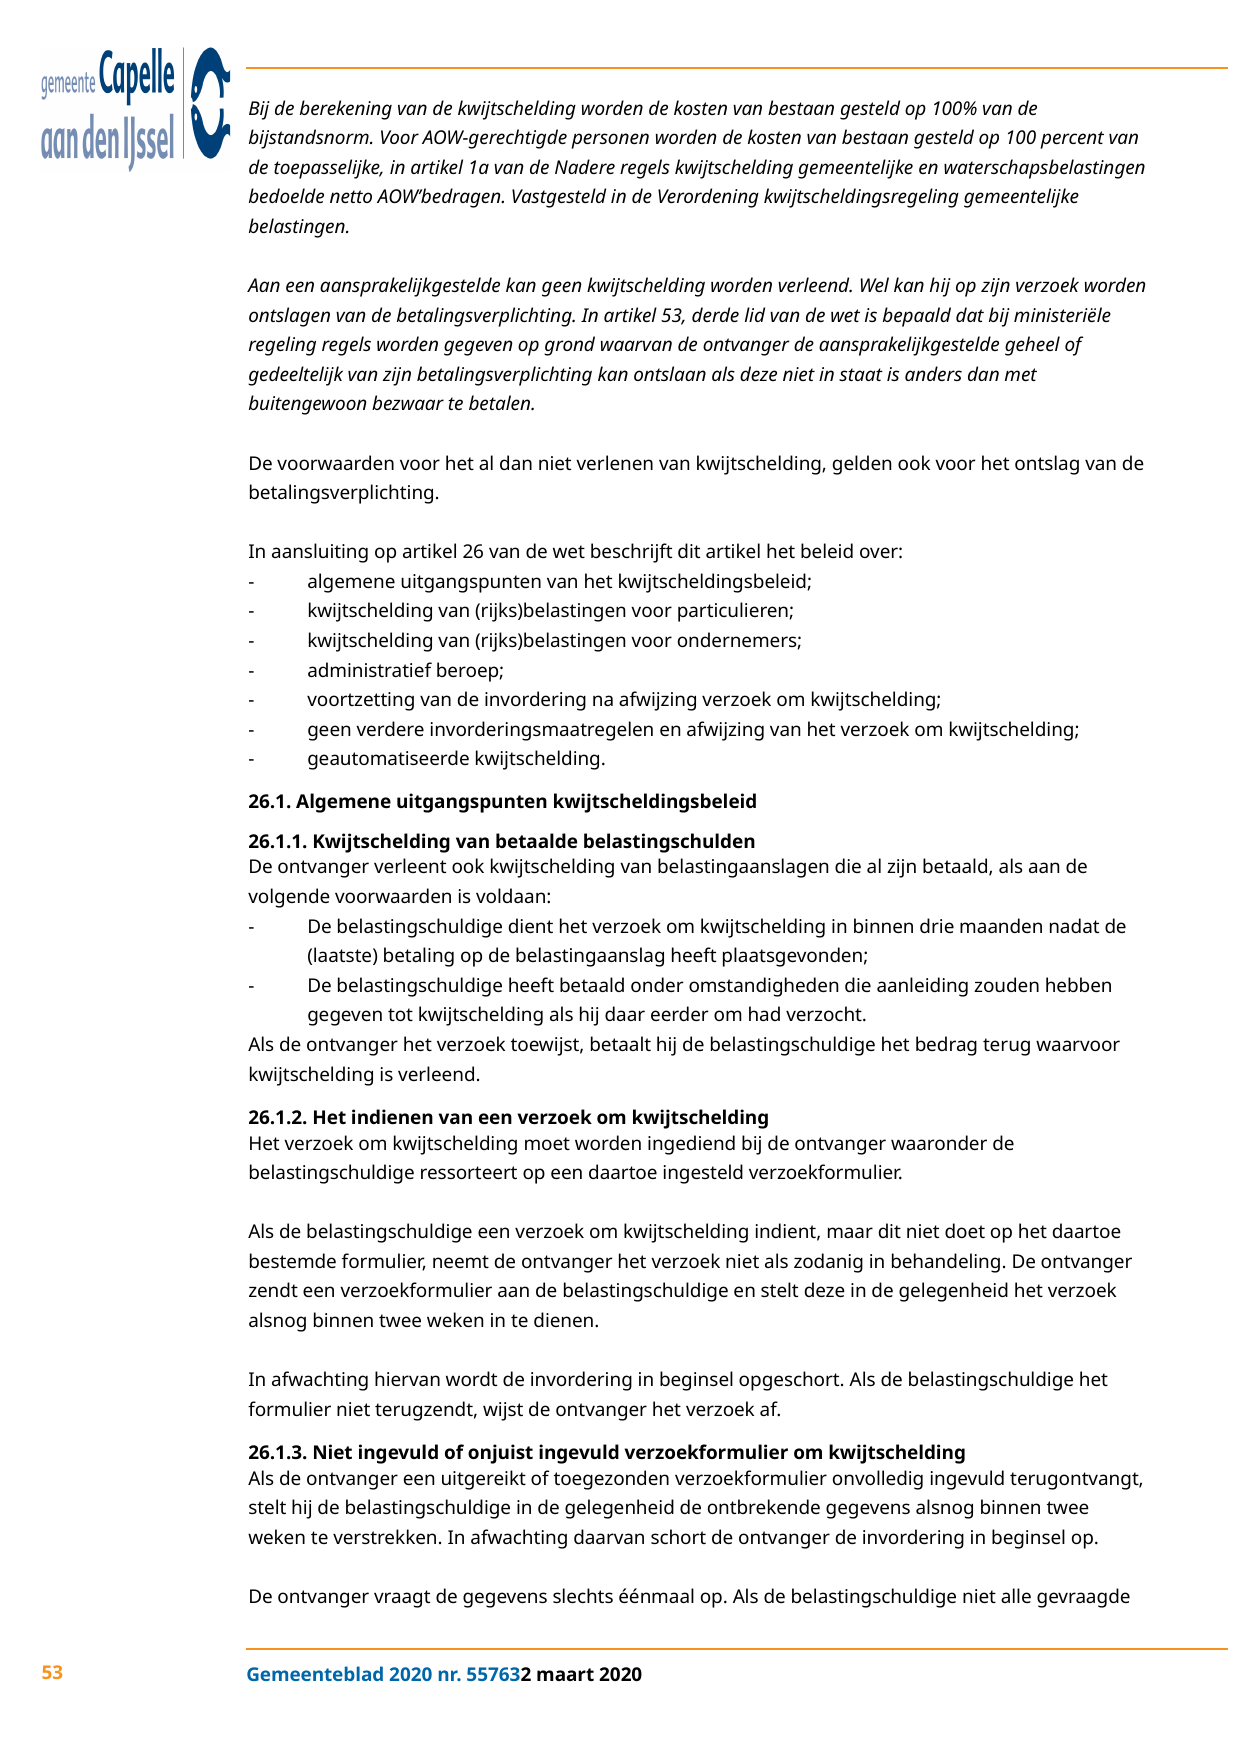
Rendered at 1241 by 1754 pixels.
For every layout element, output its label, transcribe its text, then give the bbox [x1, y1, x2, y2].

text De ontvanger verleent ook kwijtschelding van belastingaanslagen die al zijn betaald, als aan de volgende voorwaarden is voldaan: [248, 854, 1152, 909]
text 26.1. Algemene uitgangspunten kwijtscheldingsbeleid [248, 789, 1152, 814]
text Het verzoek om kwijtschelding moet worden ingediend bij de ontvanger waaronder de belastingschuldige ressorteert op een daartoe ingesteld verzoekformulier. [248, 1130, 1152, 1185]
text In aansluiting op artikel 26 van de wet beschrijft dit artikel het beleid over: [248, 538, 1152, 564]
text Als de ontvanger het verzoek toewijst, betaalt hij de belastingschuldige het bedrag terug waarvoor kwijtschelding is verleend. [248, 1031, 1152, 1087]
text De voorwaarden voor het al dan niet verlenen van kwijtschelding, gelden ook voor het ontslag van de betalingsverplichting. [248, 450, 1152, 505]
list kwijtschelding van (rijks)belastingen voor particulieren; [248, 598, 1152, 623]
list De belastingschuldige heeft betaald onder omstandigheden die aanleiding zouden hebben gegeven tot kwijtschelding als hij daar eerder om had verzocht. [248, 972, 1152, 1027]
list geautomatiseerde kwijtschelding. [248, 746, 1152, 771]
picture [41, 47, 231, 172]
list geen verdere invorderingsmaatregelen en afwijzing van het verzoek om kwijtschelding; [248, 716, 1152, 742]
text Als de belastingschuldige een verzoek om kwijtschelding indient, maar dit niet doet op het daartoe bestemde formulier, neemt de ontvanger het verzoek niet als zodanig in behandeling. De ontvanger zendt een verzoekformulier aan de belastingschuldige en stelt deze in de gelegenheid het verzoek alsnog binnen twee weken in te dienen. [248, 1218, 1152, 1333]
list De belastingschuldige dient het verzoek om kwijtschelding in binnen drie maanden nadat de (laatste) betaling op de belastingaanslag heeft plaatsgevonden; [248, 913, 1152, 968]
list kwijtschelding van (rijks)belastingen voor ondernemers; [248, 627, 1152, 653]
text 26.1.1. Kwijtschelding van betaalde belastingschulden [248, 828, 1152, 854]
text 26.1.2. Het indienen van een verzoek om kwijtschelding [248, 1104, 1152, 1130]
list voortzetting van de invordering na afwijzing verzoek om kwijtschelding; [248, 686, 1152, 712]
text Als de ontvanger een uitgereikt of toegezonden verzoekformulier onvolledig ingevuld terugontvangt, stelt hij de belastingschuldige in de gelegenheid de ontbrekende gegevens alsnog binnen twee weken te verstrekken. In afwachting daarvan schort de ontvanger de invordering in beginsel op. [248, 1465, 1152, 1550]
text In afwachting hiervan wordt de invordering in beginsel opgeschort. Als de belastingschuldige het formulier niet terugzendt, wijst de ontvanger het verzoek af. [248, 1366, 1152, 1422]
text 26.1.3. Niet ingevuld of onjuist ingevuld verzoekformulier om kwijtschelding [248, 1439, 1152, 1465]
text Bij de berekening van de kwijtschelding worden de kosten van bestaan gesteld op 100% van de bijstandsnorm. Voor AOW-gerechtigde personen worden de kosten van bestaan gesteld op 100 percent van de toepasselijke, in artikel 1a van de Nadere regels kwijtschelding gemeentelijke en waterschapsbelastingen bedoelde netto AOW’bedragen. Vastgesteld in de Verordening kwijtscheldingsregeling gemeentelijke belastingen. [248, 95, 1152, 239]
text Aan een aansprakelijkgestelde kan geen kwijtschelding worden verleend. Wel kan hij op zijn verzoek worden ontslagen van de betalingsverplichting. In artikel 53, derde lid van de wet is bepaald dat bij ministeriële regeling regels worden gegeven op grond waarvan de ontvanger de aansprakelijkgestelde geheel of gedeeltelijk van zijn betalingsverplichting kan ontslaan als deze niet in staat is anders dan met buitengewoon bezwaar te betalen. [248, 272, 1152, 416]
text De ontvanger vraagt de gegevens slechts éénmaal op. Als de belastingschuldige niet alle gevraagde [248, 1583, 1152, 1609]
list administratief beroep; [248, 657, 1152, 683]
list algemene uitgangspunten van het kwijtscheldingsbeleid; [248, 568, 1152, 594]
